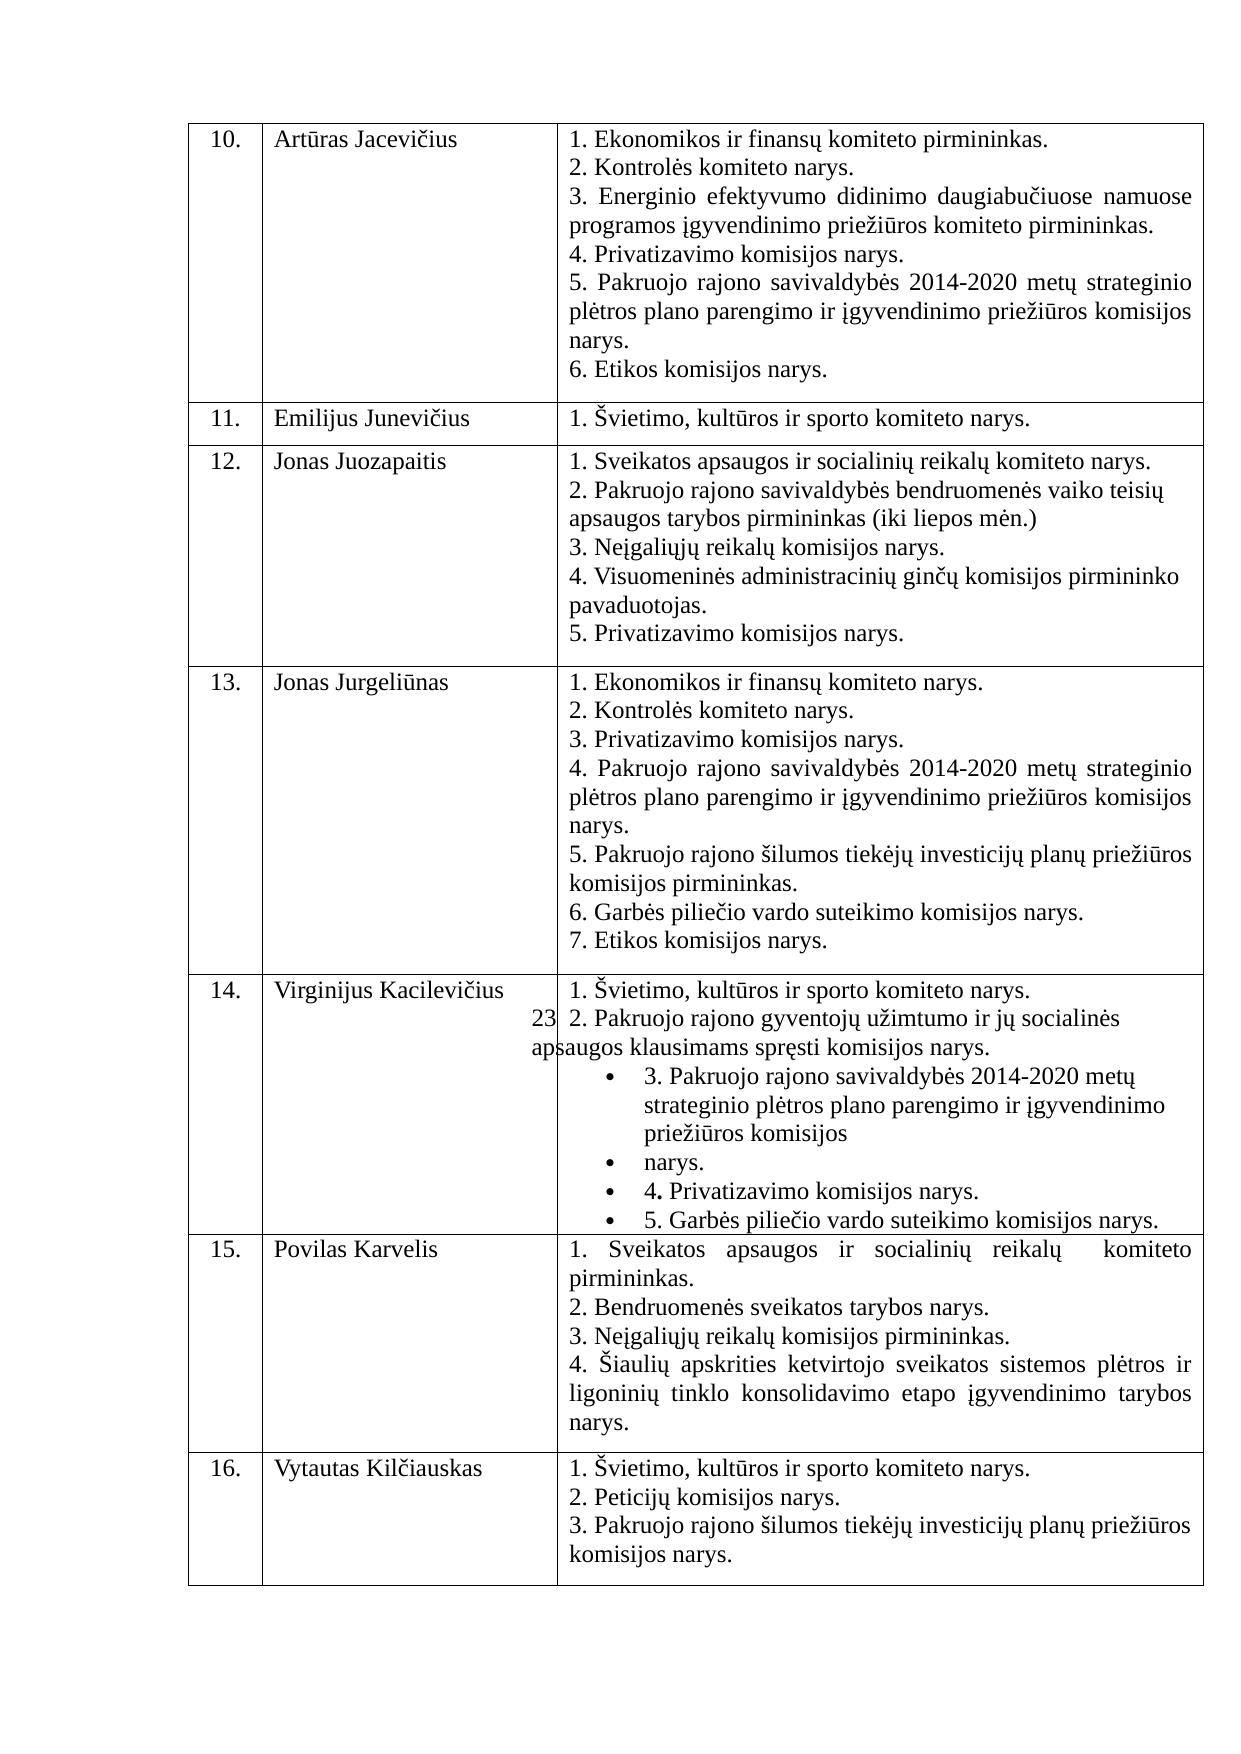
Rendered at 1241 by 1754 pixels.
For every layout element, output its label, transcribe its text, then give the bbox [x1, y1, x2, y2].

table_cell Povilas Karvelis [263, 1235, 557, 1452]
table_cell 1. Švietimo, kultūros ir sporto komiteto narys. [558, 403, 1203, 445]
table_cell 10. [189, 124, 262, 402]
table_cell 14. [189, 975, 262, 1233]
table_cell Jonas Jurgeliūnas [263, 667, 557, 974]
table_cell 16. [189, 1453, 262, 1584]
table_cell 13. [189, 667, 262, 974]
table_cell 1. Sveikatos apsaugos ir socialinių reikalų komiteto narys. 2. Pakruojo rajono savivaldybės bendruomenės vaiko teisių apsaugos tarybos pirmininkas (iki liepos mėn.) 3. Neįgaliųjų reikalų komisijos narys. 4. Visuomeninės administracinių ginčų komisijos pirmininko pavaduotojas. 5. Privatizavimo komisijos narys. [558, 446, 1203, 666]
table_cell Virginijus Kacilevičius [263, 975, 557, 1233]
table_cell 12. [189, 446, 262, 666]
table_cell 1. Ekonomikos ir finansų komiteto narys. 2. Kontrolės komiteto narys. 3. Privatizavimo komisijos narys. 4. Pakruojo rajono savivaldybės 2014-2020 metų strateginio plėtros plano parengimo ir įgyvendinimo priežiūros komisijos narys. 5. Pakruojo rajono šilumos tiekėjų investicijų planų priežiūros komisijos pirmininkas. 6. Garbės piliečio vardo suteikimo komisijos narys. 7. Etikos komisijos narys. [558, 667, 1203, 974]
table_cell 1. Švietimo, kultūros ir sporto komiteto narys. 2. Peticijų komisijos narys. 3. Pakruojo rajono šilumos tiekėjų investicijų planų priežiūros komisijos narys. [558, 1453, 1203, 1584]
table_cell Vytautas Kilčiauskas [263, 1453, 557, 1584]
table_cell 1. Ekonomikos ir finansų komiteto pirmininkas. 2. Kontrolės komiteto narys. 3. Energinio efektyvumo didinimo daugiabučiuose namuose programos įgyvendinimo priežiūros komiteto pirmininkas. 4. Privatizavimo komisijos narys. 5. Pakruojo rajono savivaldybės 2014-2020 metų strateginio plėtros plano parengimo ir įgyvendinimo priežiūros komisijos narys. 6. Etikos komisijos narys. [558, 124, 1203, 402]
table_cell Emilijus Junevičius [263, 403, 557, 445]
table_cell Artūras Jacevičius [263, 124, 557, 402]
table_cell Jonas Juozapaitis [263, 446, 557, 666]
table_cell 11. [189, 403, 262, 445]
table_cell 1. Švietimo, kultūros ir sporto komiteto narys. 23 2. Pakruojo rajono gyventojų užimtumo ir jų socialinės apsaugos klausimams spręsti komisijos narys. 3. Pakruojo rajono savivaldybės 2014-2020 metų strateginio plėtros plano parengimo ir įgyvendinimo priežiūros komisijos narys. 4. Privatizavimo komisijos narys. 5. Garbės piliečio vardo suteikimo komisijos narys. [558, 975, 1203, 1233]
table_cell 1. Sveikatos apsaugos ir socialinių reikalų komiteto pirmininkas. 2. Bendruomenės sveikatos tarybos narys. 3. Neįgaliųjų reikalų komisijos pirmininkas. 4. Šiaulių apskrities ketvirtojo sveikatos sistemos plėtros ir ligoninių tinklo konsolidavimo etapo įgyvendinimo tarybos narys. [558, 1235, 1203, 1452]
table_cell 15. [189, 1235, 262, 1452]
